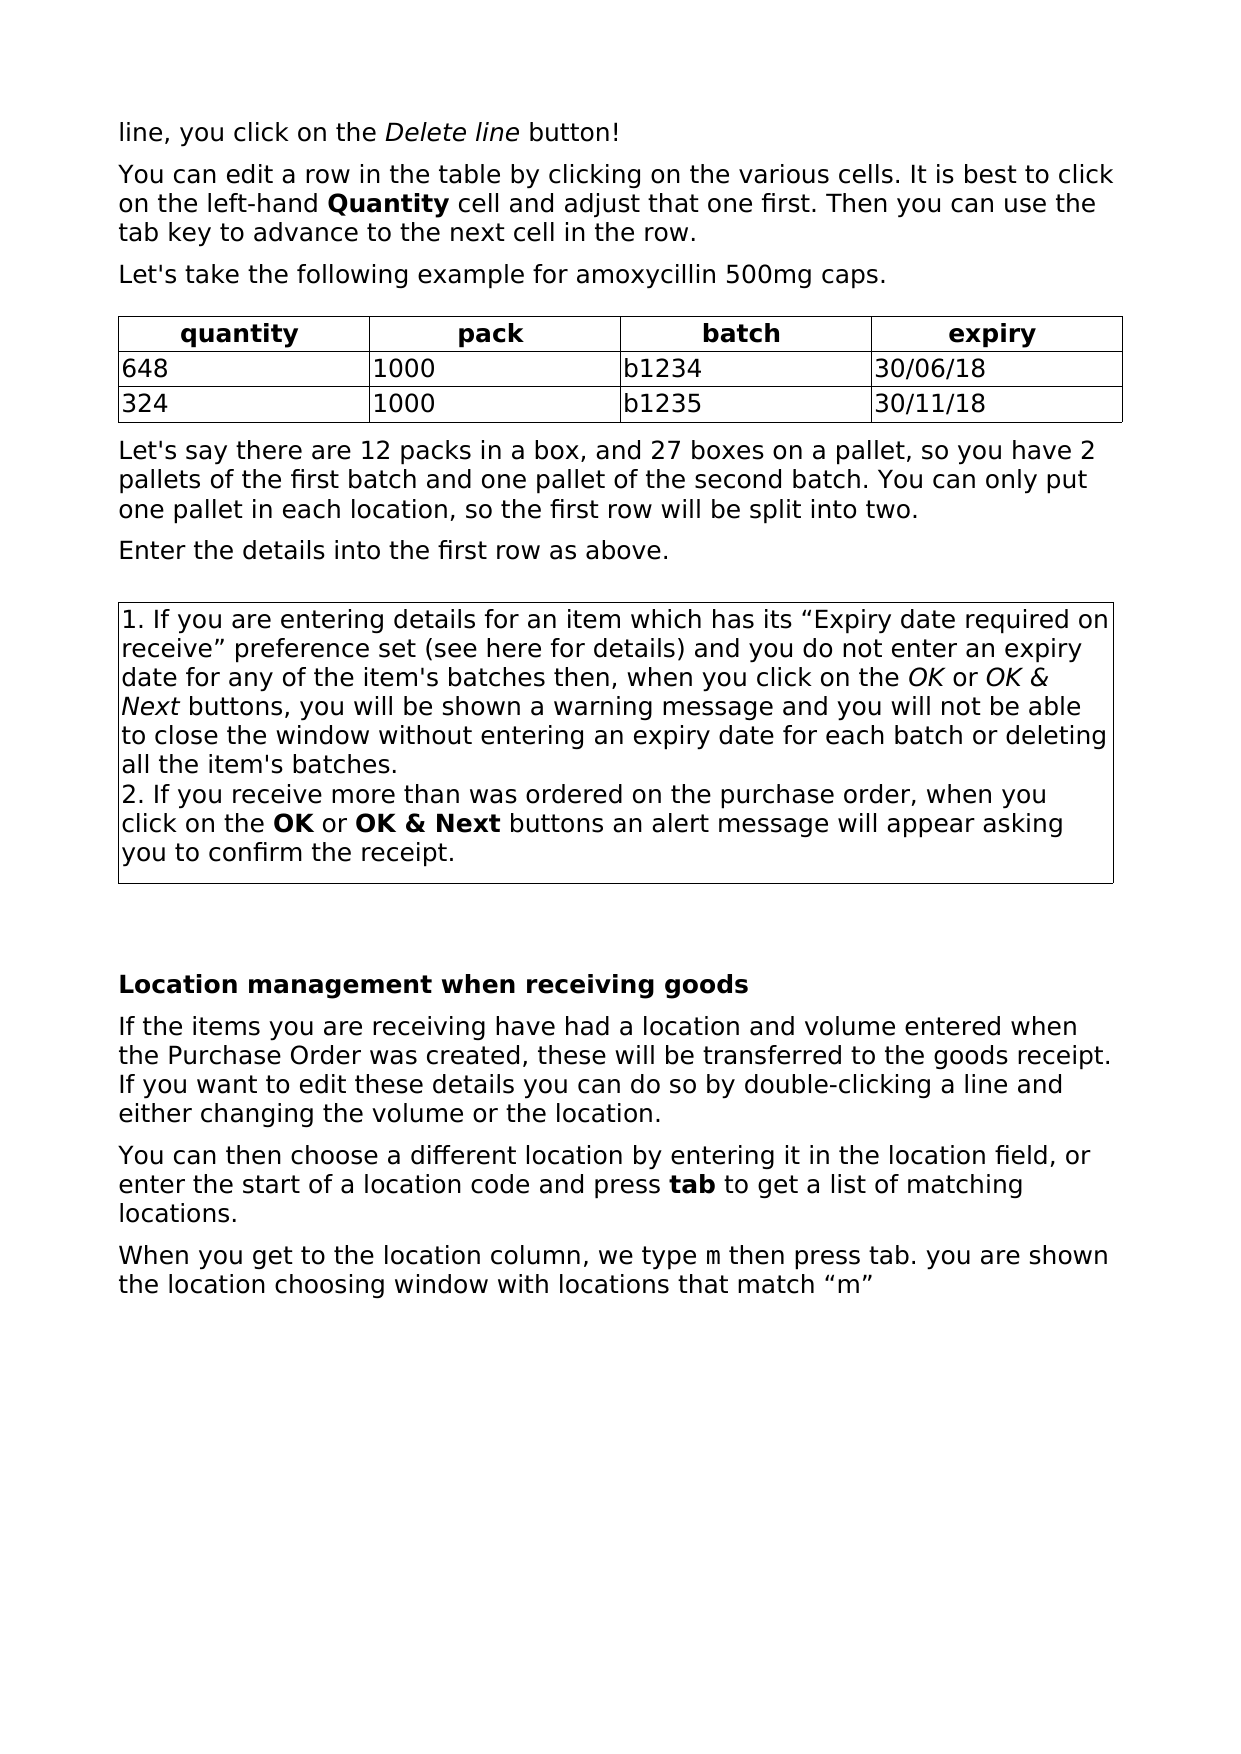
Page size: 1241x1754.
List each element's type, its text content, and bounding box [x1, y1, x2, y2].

text You can then choose a different location by entering it in the location field, or enter the start of a location code and press tab to get a list of matching locations. [118, 1141, 1122, 1228]
table_cell 30/06/18 [872, 352, 1122, 386]
text line, you click on the Delete line button! [118, 118, 1122, 147]
table_header batch [621, 317, 871, 351]
subtitle Location management when receiving goods [118, 970, 1122, 999]
text Let's say there are 12 packs in a box, and 27 boxes on a pallet, so you have 2 pallets of the first batch and one pallet of the second batch. You can only put one pallet in each location, so the first row will be split into two. [118, 436, 1122, 524]
table_cell 1000 [370, 387, 620, 422]
table_cell 1000 [370, 352, 620, 386]
table_cell 30/11/18 [872, 387, 1122, 422]
table_cell b1234 [621, 352, 871, 386]
text If the items you are receiving have had a location and volume entered when the Purchase Order was created, these will be transferred to the goods receipt. If you want to edit these details you can do so by double-clicking a line and either changing the volume or the location. [118, 1012, 1122, 1128]
text Let's take the following example for amoxycillin 500mg caps. [118, 260, 1122, 289]
table_cell 324 [119, 387, 369, 422]
text You can edit a row in the table by clicking on the various cells. It is best to click on the left-hand Quantity cell and adjust that one first. Then you can use the tab key to advance to the next cell in the row. [118, 160, 1122, 247]
table_cell 648 [119, 352, 369, 386]
table_header expiry [872, 317, 1122, 351]
table_header 1. If you are entering details for an item which has its “Expiry date required on receive” preference set (see here for details) and you do not enter an expiry date for any of the item's batches then, when you click on the OK or OK & Next buttons, you will be shown a warning message and you will not be able to close the window without entering an expiry date for each batch or deleting all the item's batches. 2. If you receive more than was ordered on the purchase order, when you click on the OK or OK & Next buttons an alert message will appear asking you to confirm the receipt. [119, 603, 1113, 883]
table_header pack [370, 317, 620, 351]
text When you get to the location column, we type m then press tab. you are shown the location choosing window with locations that match “m” [118, 1241, 1122, 1299]
table_header quantity [119, 317, 369, 351]
text Enter the details into the first row as above. [118, 536, 1122, 566]
table_cell b1235 [621, 387, 871, 422]
